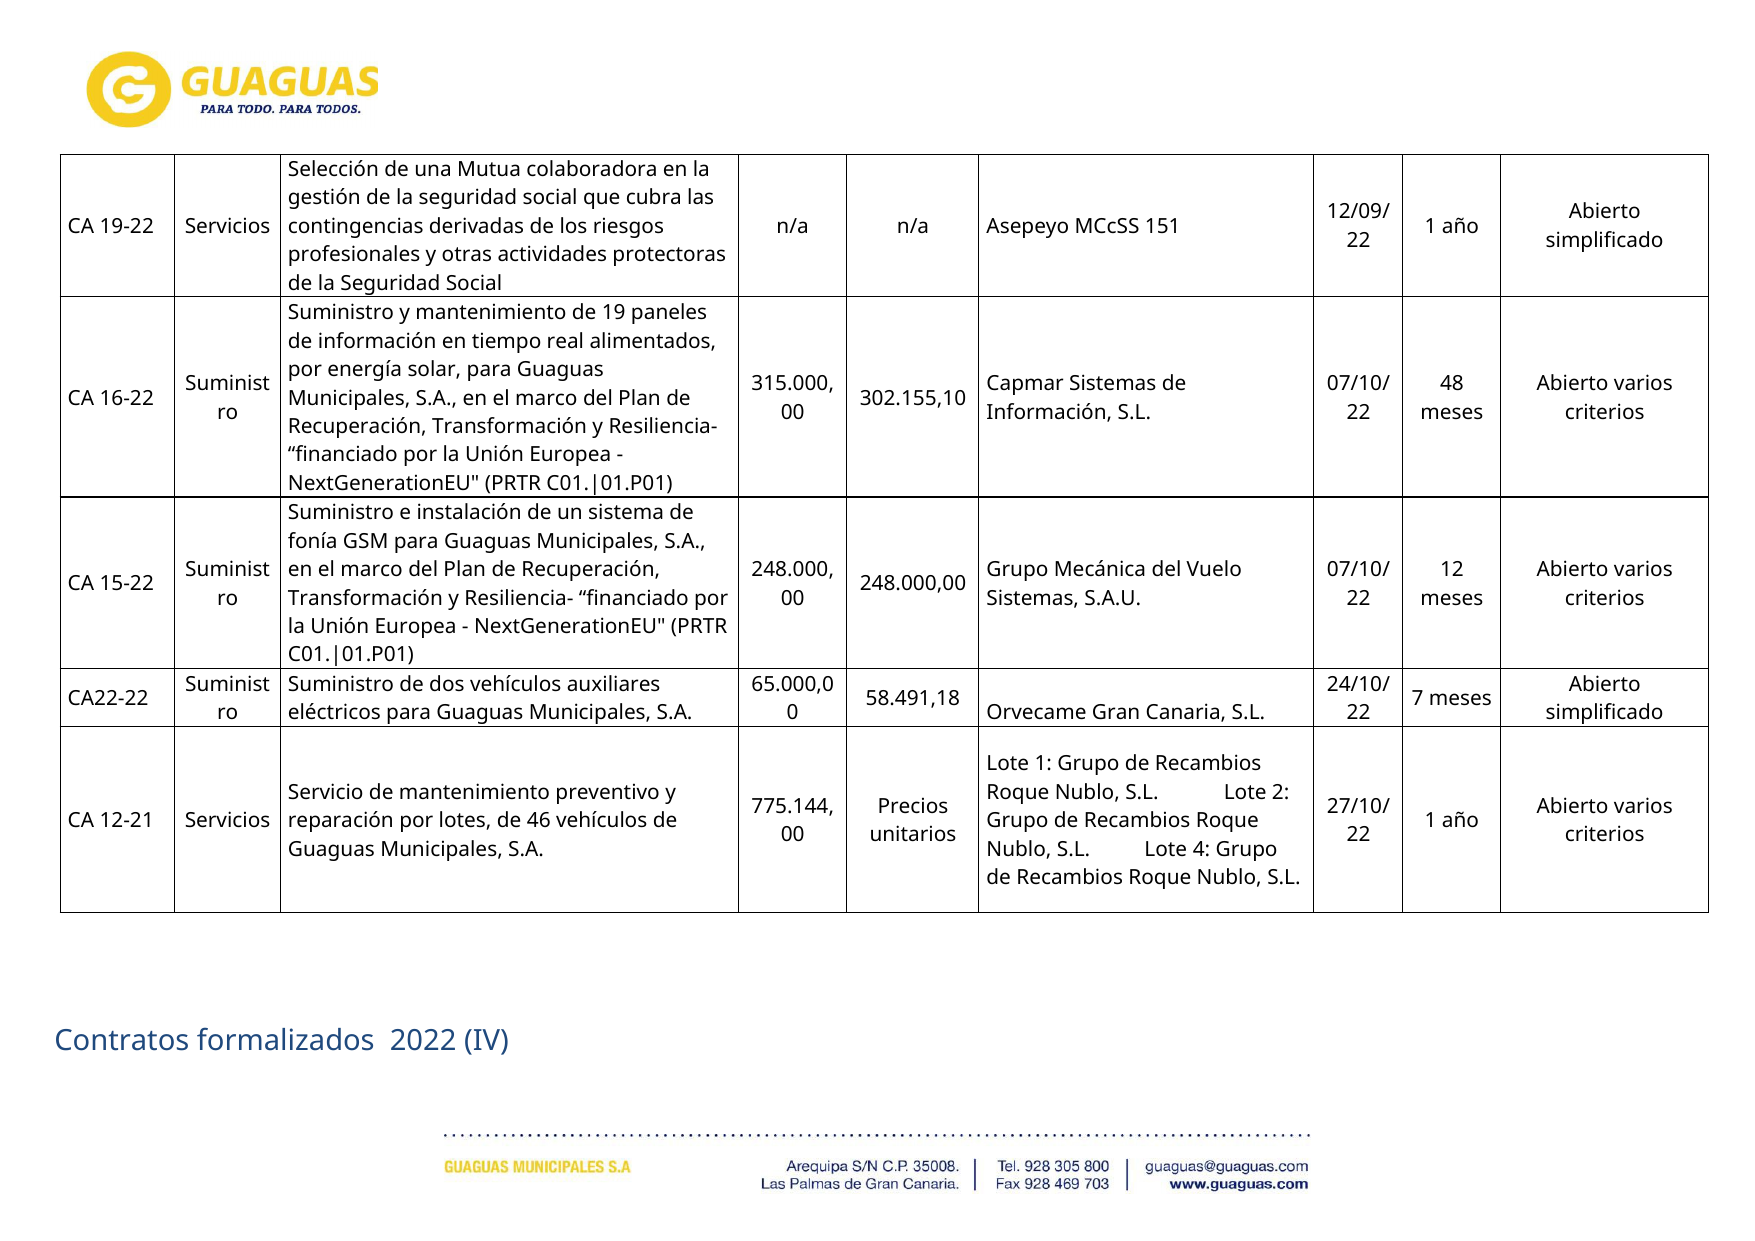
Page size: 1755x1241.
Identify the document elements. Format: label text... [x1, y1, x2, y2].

table_cell CA22-22 [61, 669, 174, 726]
table_cell CA 16-22 [61, 297, 174, 496]
table_cell Abierto varios criterios [1501, 727, 1708, 912]
table_cell 315.000,00 [739, 297, 846, 496]
table_cell Suministro [175, 297, 280, 496]
table_cell 12/09/22 [1314, 155, 1402, 296]
table_cell Abierto simplificado [1501, 669, 1708, 726]
table_cell 07/10/22 [1314, 498, 1402, 668]
picture [443, 1134, 1311, 1194]
table_cell Servicios [175, 727, 280, 912]
table_cell Suministro [175, 498, 280, 668]
table_cell 248.000,00 [739, 498, 846, 668]
table_cell Orvecame Gran Canaria, S.L. [979, 669, 1313, 726]
table_cell Servicios [175, 155, 280, 296]
table_cell 302.155,10 [847, 297, 978, 496]
table_cell Precios unitarios [847, 727, 978, 912]
table_cell CA 19-22 [61, 155, 174, 296]
table_cell 1 año [1403, 155, 1500, 296]
table_cell 7 meses [1403, 669, 1500, 726]
table_cell 248.000,00 [847, 498, 978, 668]
table_cell 1 año [1403, 727, 1500, 912]
table_cell CA 12-21 [61, 727, 174, 912]
table_cell Asepeyo MCcSS 151 [979, 155, 1313, 296]
table_cell n/a [739, 155, 846, 296]
table_cell 48 meses [1403, 297, 1500, 496]
table_cell 775.144,00 [739, 727, 846, 912]
table_cell CA 15-22 [61, 498, 174, 668]
table_cell Abierto simplificado [1501, 155, 1708, 296]
table_cell 58.491,18 [847, 669, 978, 726]
table_cell Capmar Sistemas de Información, S.L. [979, 297, 1313, 496]
table_cell Suministro e instalación de un sistema de fonía GSM para Guaguas Municipales, S.A., en el marco del Plan de Recuperación, Transformación y Resiliencia- “financiado por la Unión Europea - NextGenerationEU" (PRTR C01.|01.P01) [281, 498, 738, 668]
picture [86, 51, 378, 128]
table_cell Abierto varios criterios [1501, 498, 1708, 668]
table_cell n/a [847, 155, 978, 296]
table_cell Grupo Mecánica del Vuelo Sistemas, S.A.U. [979, 498, 1313, 668]
table_cell Lote 1: Grupo de Recambios Roque Nublo, S.L. Lote 2: Grupo de Recambios Roque Nublo, S.L. Lote 4: Grupo de Recambios Roque Nublo, S.L. [979, 727, 1313, 912]
table_cell 12 meses [1403, 498, 1500, 668]
table_cell Servicio de mantenimiento preventivo y reparación por lotes, de 46 vehículos de Guaguas Municipales, S.A. [281, 727, 738, 912]
table_cell Suministro [175, 669, 280, 726]
table_cell Selección de una Mutua colaboradora en la gestión de la seguridad social que cubra las contingencias derivadas de los riesgos profesionales y otras actividades protectoras de la Seguridad Social [281, 155, 738, 296]
text Contratos formalizados 2022 (IV) [54, 1019, 1694, 1058]
table_cell 65.000,00 [739, 669, 846, 726]
table_cell 27/10/22 [1314, 727, 1402, 912]
table_cell Suministro de dos vehículos auxiliares eléctricos para Guaguas Municipales, S.A. [281, 669, 738, 726]
table_cell 24/10/22 [1314, 669, 1402, 726]
table_cell Abierto varios criterios [1501, 297, 1708, 496]
table_cell 07/10/22 [1314, 297, 1402, 496]
table_cell Suministro y mantenimiento de 19 paneles de información en tiempo real alimentados, por energía solar, para Guaguas Municipales, S.A., en el marco del Plan de Recuperación, Transformación y Resiliencia- “financiado por la Unión Europea - NextGenerationEU" (PRTR C01.|01.P01) [281, 297, 738, 496]
